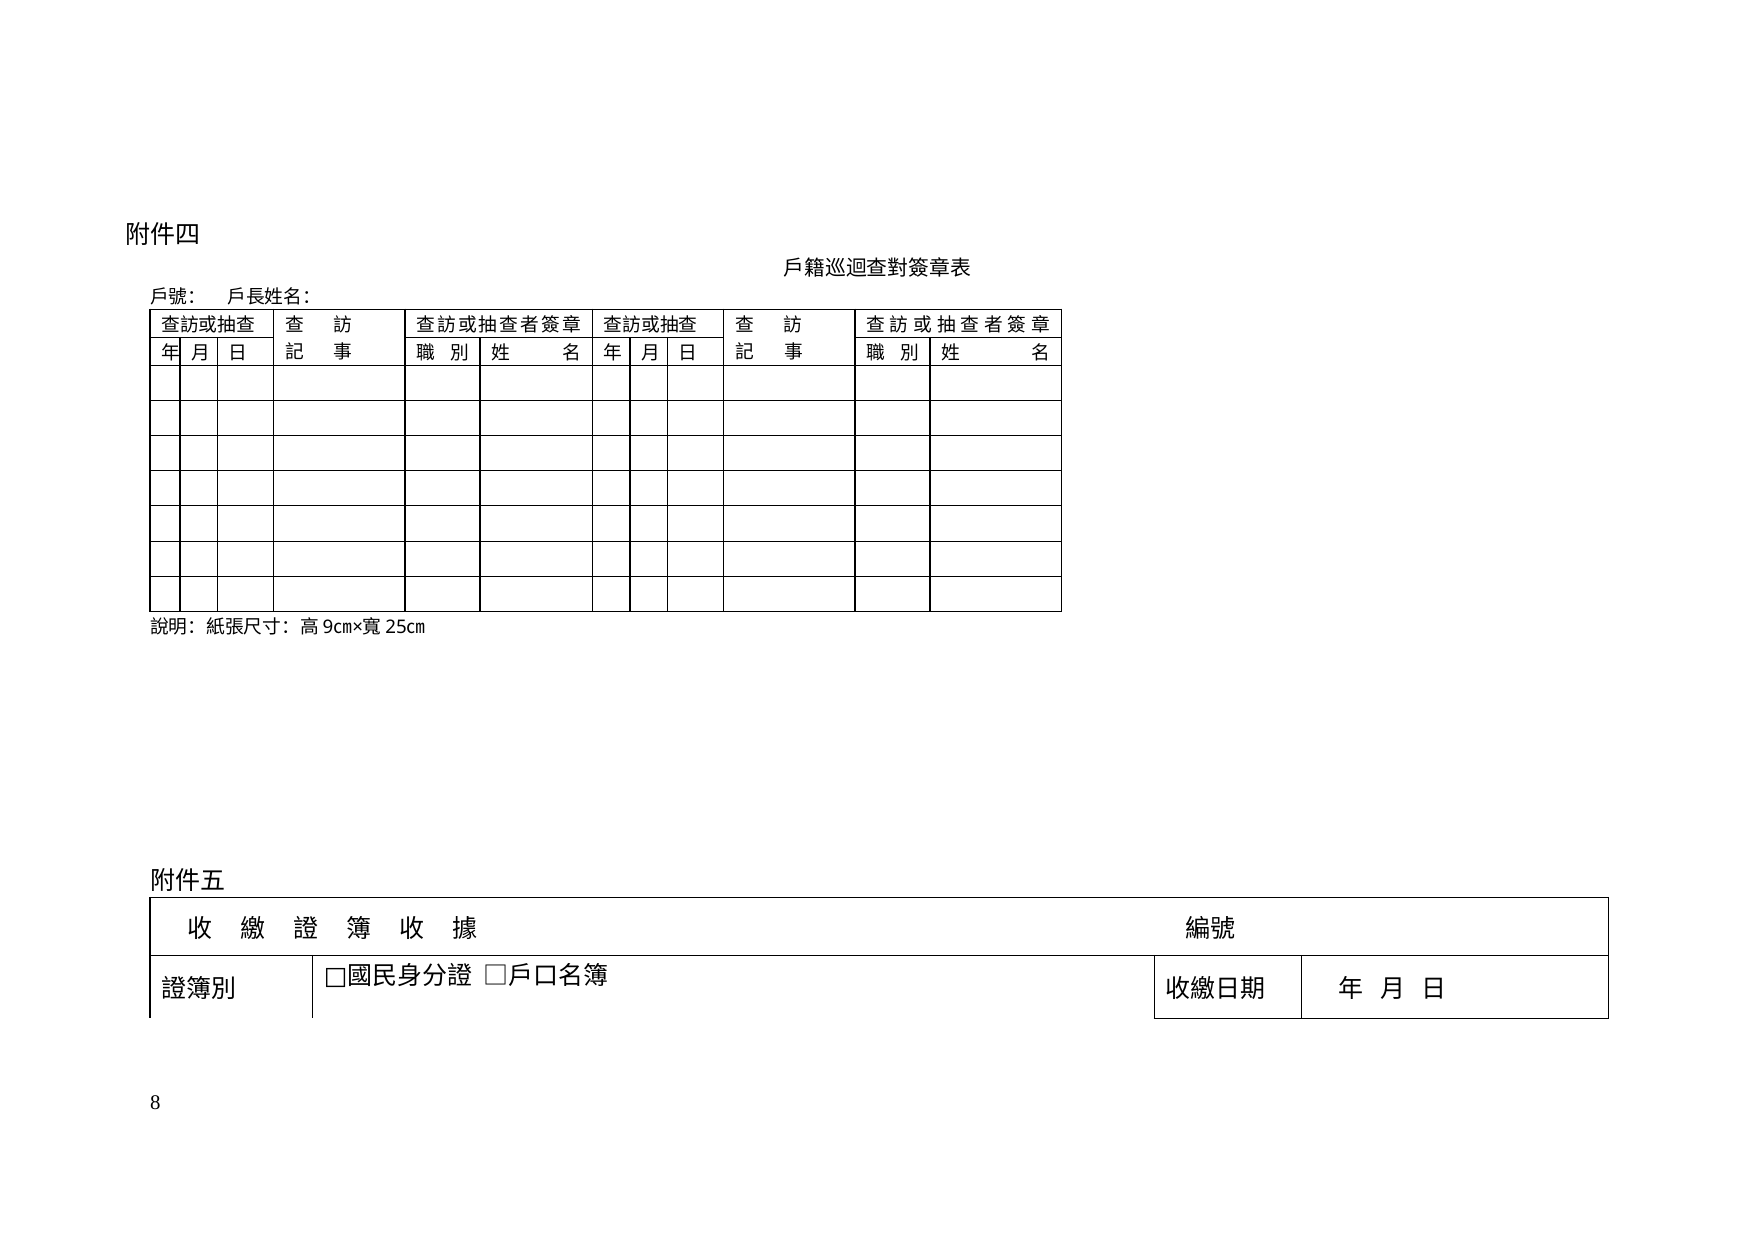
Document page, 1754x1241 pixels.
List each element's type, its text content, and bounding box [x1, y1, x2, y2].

table_cell [406, 436, 479, 470]
table_cell 月 [181, 338, 217, 365]
table_cell [274, 436, 404, 470]
table_cell [631, 401, 667, 435]
table_cell [151, 471, 179, 505]
table_cell [481, 542, 592, 576]
table_cell 證簿別 [151, 956, 312, 1018]
table_cell 月 [631, 338, 667, 365]
table_cell [181, 577, 217, 611]
table_cell [931, 366, 1061, 400]
table_cell [481, 471, 592, 505]
table_cell [406, 471, 479, 505]
table_cell [593, 436, 629, 470]
table_cell [181, 506, 217, 541]
table_cell [856, 506, 929, 541]
table_cell [181, 436, 217, 470]
table_cell [151, 542, 179, 576]
table_cell [481, 506, 592, 541]
table_cell [274, 401, 404, 435]
table_cell [593, 471, 629, 505]
table_cell [151, 366, 179, 400]
table_cell [668, 471, 723, 505]
table_cell 姓名 [931, 338, 1061, 365]
table_cell [724, 366, 854, 400]
table_cell [481, 577, 592, 611]
table_cell [274, 577, 404, 611]
table_cell [406, 506, 479, 541]
table_header 編號 [1154, 898, 1302, 955]
table_cell [181, 366, 217, 400]
table_cell [931, 577, 1061, 611]
text 說明：紙張尺寸：高9㎝×寬25㎝ [150, 612, 1604, 639]
table_cell 收繳日期 [1155, 956, 1301, 1018]
table_cell [181, 401, 217, 435]
table_cell [668, 401, 723, 435]
table_cell [481, 401, 592, 435]
table_header 查訪或抽查者簽章 [856, 310, 1061, 337]
table_cell [593, 577, 629, 611]
table_cell 日 [668, 338, 723, 365]
table_cell [151, 506, 179, 541]
table_cell [218, 401, 273, 435]
table_cell [856, 471, 929, 505]
table_cell 職別 [406, 338, 479, 365]
table_cell [931, 471, 1061, 505]
table_header 查訪或抽查 [593, 310, 723, 337]
table_cell [218, 366, 273, 400]
table_cell [274, 542, 404, 576]
table_cell [218, 436, 273, 470]
text 戶籍巡迴查對簽章表 [150, 251, 1604, 281]
table_cell [593, 506, 629, 541]
table_cell [724, 506, 854, 541]
table_cell 年 月 日 [1302, 956, 1608, 1018]
table_cell [181, 542, 217, 576]
table_cell [151, 436, 179, 470]
table_cell [856, 542, 929, 576]
table_cell [631, 471, 667, 505]
table_header 收 繳 證 簿 收 據 [151, 898, 1154, 955]
table_cell [856, 366, 929, 400]
table_cell [931, 506, 1061, 541]
table_cell □國民身分證 □戶口名簿 [313, 956, 1154, 1018]
table_cell [724, 471, 854, 505]
table_cell [668, 577, 723, 611]
table_cell [856, 401, 929, 435]
table_cell [218, 542, 273, 576]
text 附件五 [150, 861, 1604, 897]
table_cell [593, 366, 629, 400]
table_cell [406, 366, 479, 400]
table_cell [724, 542, 854, 576]
table_cell [724, 577, 854, 611]
table_cell [218, 471, 273, 505]
table_cell 日 [218, 338, 273, 365]
table_cell [631, 542, 667, 576]
table_cell [668, 436, 723, 470]
table_cell [181, 471, 217, 505]
table_cell [481, 436, 592, 470]
table_cell [931, 401, 1061, 435]
table_cell [631, 436, 667, 470]
table_cell [724, 401, 854, 435]
table_cell [151, 401, 179, 435]
table_cell [218, 577, 273, 611]
table_header 查 訪 記 事 [274, 310, 404, 365]
table_cell [856, 436, 929, 470]
table_cell [406, 577, 479, 611]
table_cell 年 [151, 338, 179, 365]
table_cell [274, 366, 404, 400]
table_cell [406, 401, 479, 435]
table_cell [406, 542, 479, 576]
table_header [1302, 898, 1608, 955]
table_cell [274, 506, 404, 541]
table_cell [593, 401, 629, 435]
table_cell [668, 542, 723, 576]
table_cell [931, 436, 1061, 470]
table_cell [151, 577, 179, 611]
text 附件四 [125, 215, 1604, 251]
table_cell [631, 366, 667, 400]
table_cell [668, 366, 723, 400]
table_cell [481, 366, 592, 400]
table_cell [593, 542, 629, 576]
table_header 查訪或抽查者簽章 [406, 310, 592, 337]
table_cell [931, 542, 1061, 576]
table_header 查 訪 記 事 [724, 310, 854, 365]
table_cell 年 [593, 338, 629, 365]
table_cell [631, 506, 667, 541]
table_cell [668, 506, 723, 541]
table_cell [218, 506, 273, 541]
table_cell [274, 471, 404, 505]
table_cell [631, 577, 667, 611]
table_cell [856, 577, 929, 611]
table_cell 姓名 [481, 338, 592, 365]
table_cell [724, 436, 854, 470]
table_cell 職別 [856, 338, 929, 365]
text 戶號： 戶長姓名： [150, 281, 1604, 308]
table_header 查訪或抽查 [151, 310, 273, 337]
